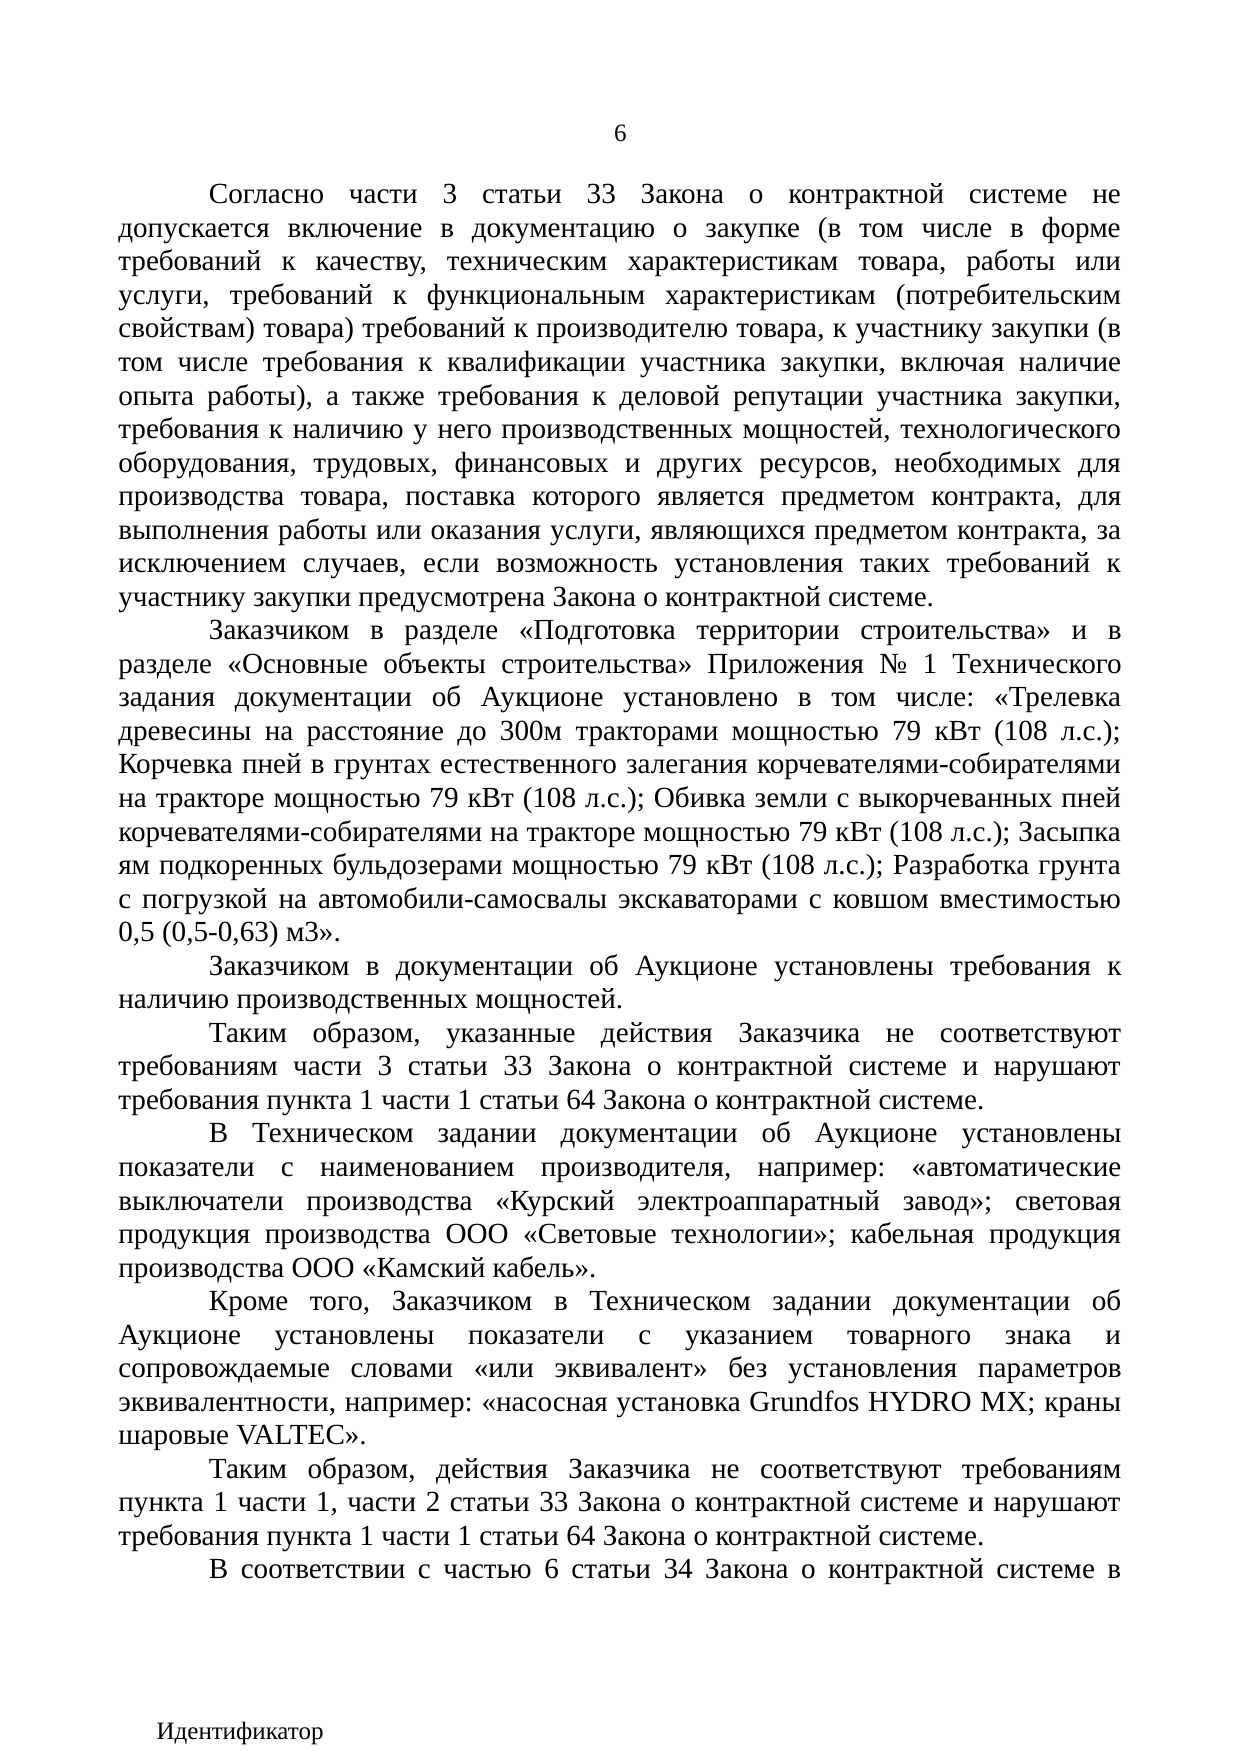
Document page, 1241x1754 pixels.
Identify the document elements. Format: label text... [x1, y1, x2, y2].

text Заказчиком в разделе «Подготовка территории строительства» и в разделе «Основные объекты строительства» Приложения № 1 Технического задания документации об Аукционе установлено в том числе: «Трелевка древесины на расстояние до 300м тракторами мощностью 79 кВт (108 л.с.); Корчевка пней в грунтах естественного залегания корчевателями-собирателями на тракторе мощностью 79 кВт (108 л.с.); Обивка земли с выкорчеванных пней корчевателями-собирателями на тракторе мощностью 79 кВт (108 л.с.); Засыпка ям подкоренных бульдозерами мощностью 79 кВт (108 л.с.); Разработка грунта с погрузкой на автомобили-самосвалы экскаваторами с ковшом вместимостью 0,5 (0,5-0,63) м3». [118, 612, 1122, 948]
text Таким образом, действия Заказчика не соответствуют требованиям пункта 1 части 1, части 2 статьи 33 Закона о контрактной системе и нарушают требования пункта 1 части 1 статьи 64 Закона о контрактной системе. [118, 1451, 1122, 1552]
text Кроме того, Заказчиком в Техническом задании документации об Аукционе установлены показатели с указанием товарного знака и сопровождаемые словами «или эквивалент» без установления параметров эквивалентности, например: «насосная установка Grundfos HYDRO MX; краны шаровые VALTEC». [118, 1283, 1122, 1451]
text В соответствии с частью 6 статьи 34 Закона о контрактной системе в [118, 1552, 1122, 1585]
text Таким образом, указанные действия Заказчика не соответствуют требованиям части 3 статьи 33 Закона о контрактной системе и нарушают требования пункта 1 части 1 статьи 64 Закона о контрактной системе. [118, 1015, 1122, 1116]
text В Техническом задании документации об Аукционе установлены показатели с наименованием производителя, например: «автоматические выключатели производства «Курский электроаппаратный завод»; световая продукция производства ООО «Световые технологии»; кабельная продукция производства ООО «Камский кабель». [118, 1116, 1122, 1283]
text Заказчиком в документации об Аукционе установлены требования к наличию производственных мощностей. [118, 948, 1122, 1015]
text Согласно части 3 статьи 33 Закона о контрактной системе не допускается включение в документацию о закупке (в том числе в форме требований к качеству, техническим характеристикам товара, работы или услуги, требований к функциональным характеристикам (потребительским свойствам) товара) требований к производителю товара, к участнику закупки (в том числе требования к квалификации участника закупки, включая наличие опыта работы), а также требования к деловой репутации участника закупки, требования к наличию у него производственных мощностей, технологического оборудования, трудовых, финансовых и других ресурсов, необходимых для производства товара, поставка которого является предметом контракта, для выполнения работы или оказания услуги, являющихся предметом контракта, за исключением случаев, если возможность установления таких требований к участнику закупки предусмотрена Закона о контрактной системе. [118, 176, 1122, 612]
